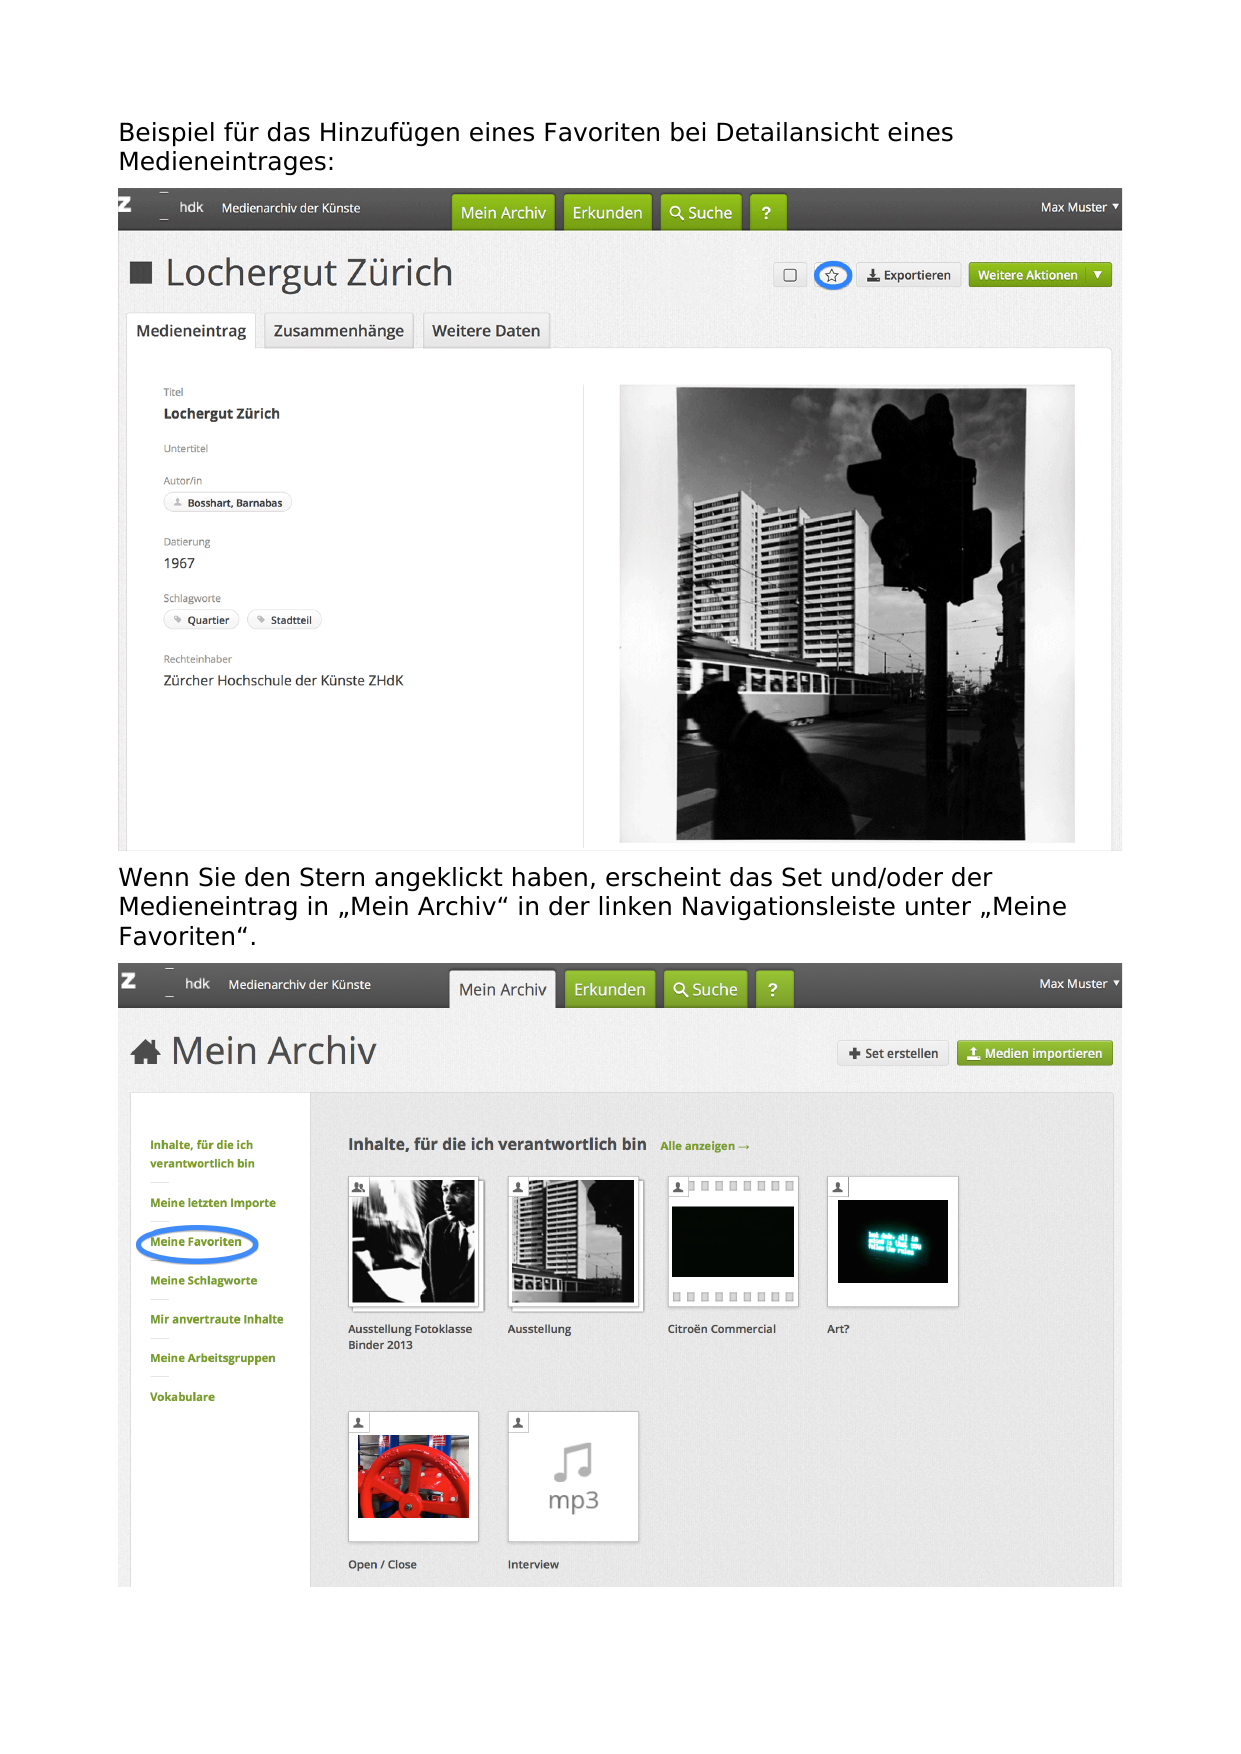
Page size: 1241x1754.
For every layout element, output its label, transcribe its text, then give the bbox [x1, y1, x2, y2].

picture [118, 963, 1123, 1587]
text Wenn Sie den Stern angeklickt haben, erscheint das Set und/oder der Medieneintrag in „Mein Archiv“ in der linken Navigationsleiste unter „Meine Favoriten“. [118, 863, 1122, 951]
text Beispiel für das Hinzufügen eines Favoriten bei Detailansicht eines Medieneintrages: [118, 118, 1122, 176]
picture [118, 188, 1123, 851]
